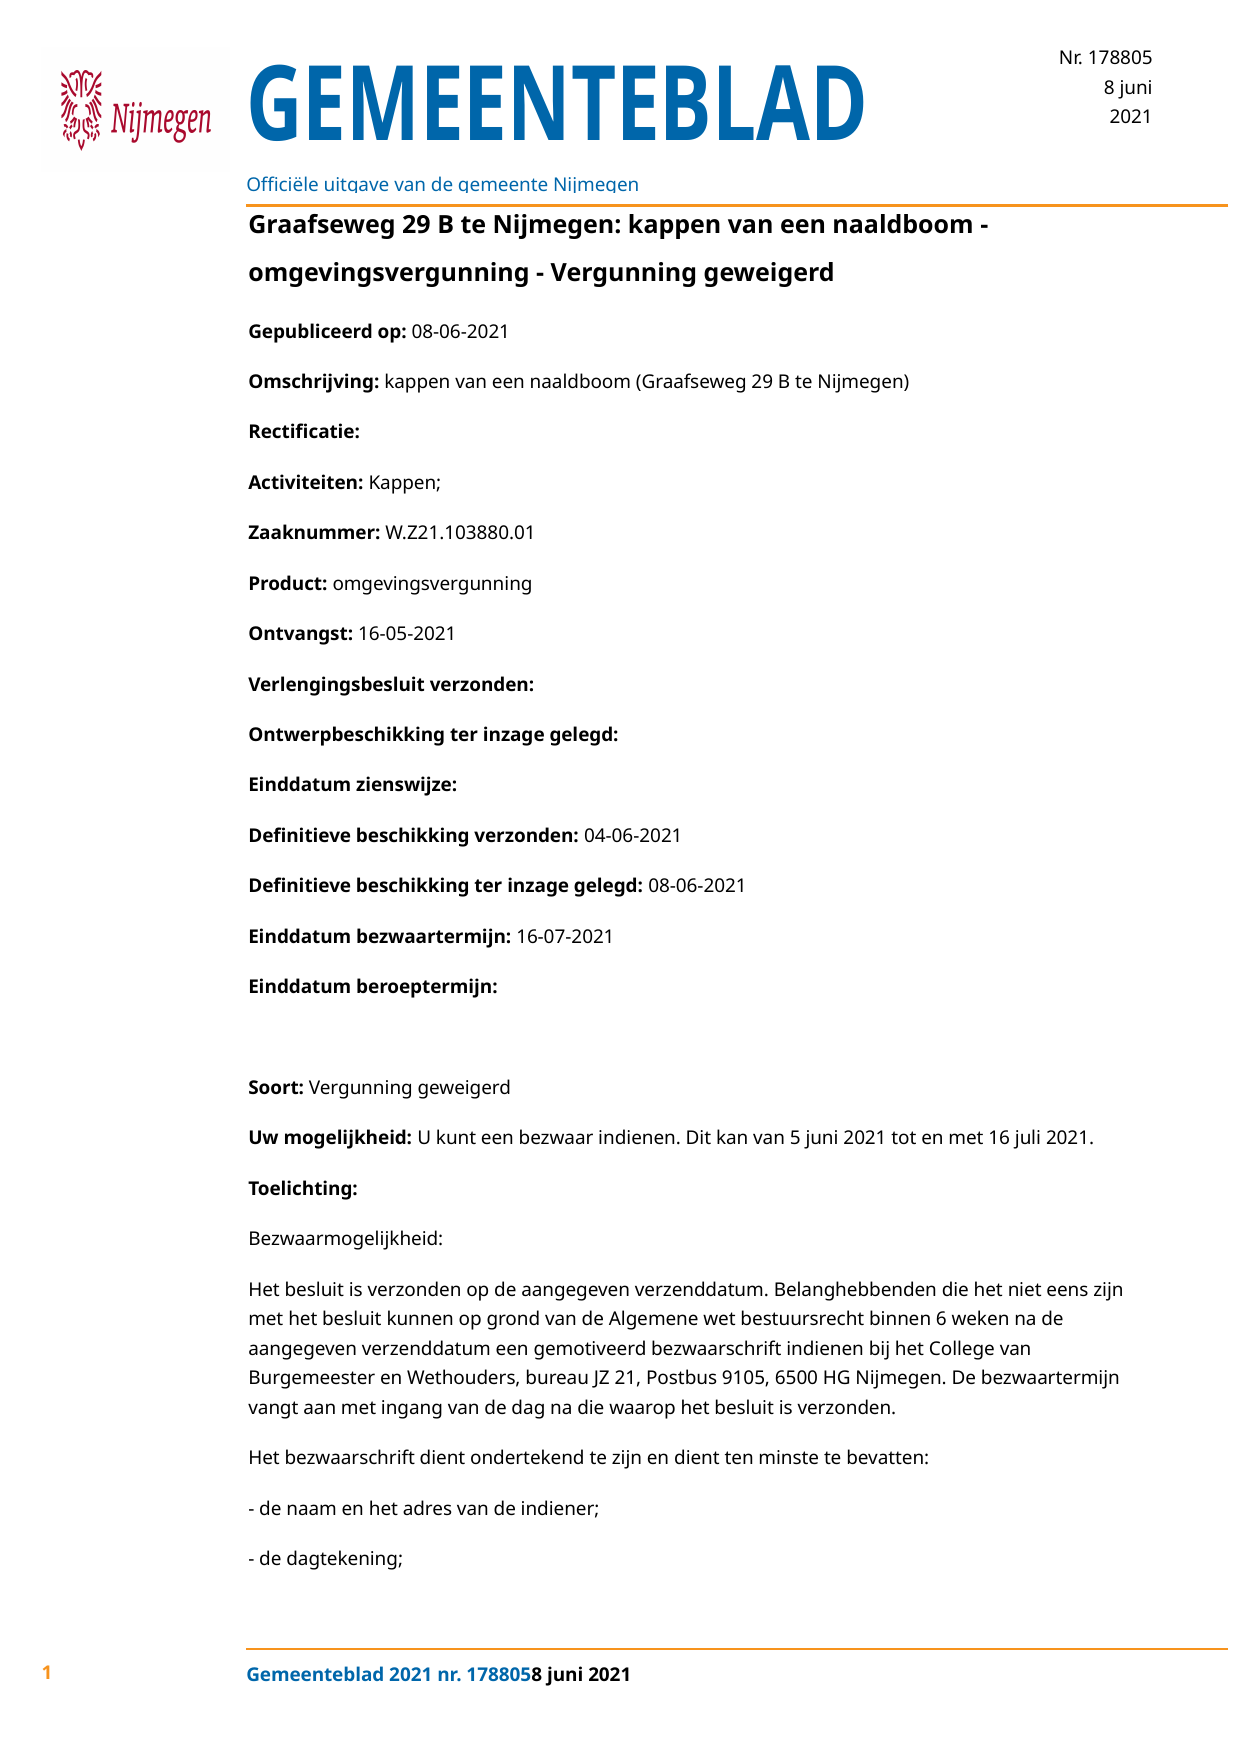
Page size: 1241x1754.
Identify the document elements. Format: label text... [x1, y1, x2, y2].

text Toelichting: [248, 1175, 1152, 1201]
text Gepubliceerd op: 08-06-2021 [248, 318, 1152, 344]
text Einddatum zienswijze: [248, 772, 1152, 797]
text Activiteiten: Kappen; [248, 469, 1152, 495]
text Ontwerpbeschikking ter inzage gelegd: [248, 721, 1152, 747]
text Definitieve beschikking verzonden: 04-06-2021 [248, 822, 1152, 848]
text Het bezwaarschrift dient ondertekend te zijn en dient ten minste te bevatten: [248, 1444, 1152, 1470]
text Zaaknummer: W.Z21.103880.01 [248, 519, 1152, 545]
text Definitieve beschikking ter inzage gelegd: 08-06-2021 [248, 872, 1152, 898]
text Product: omgevingsvergunning [248, 570, 1152, 596]
text Ontvangst: 16-05-2021 [248, 620, 1152, 646]
text Het besluit is verzonden op de aangegeven verzenddatum. Belanghebbenden die het niet eens zijn met het besluit kunnen op grond van de Algemene wet bestuursrecht binnen 6 weken na de aangegeven verzenddatum een gemotiveerd bezwaarschrift indienen bij het College van Burgemeester en Wethouders, bureau JZ 21, Postbus 9105, 6500 HG Nijmegen. De bezwaartermijn vangt aan met ingang van de dag na die waarop het besluit is verzonden. [248, 1276, 1152, 1420]
text Uw mogelijkheid: U kunt een bezwaar indienen. Dit kan van 5 juni 2021 tot en met 16 juli 2021. [248, 1124, 1152, 1150]
picture [41, 47, 231, 172]
text - de naam en het adres van de indiener; [248, 1495, 1152, 1521]
text Verlengingsbesluit verzonden: [248, 671, 1152, 697]
text Bezwaarmogelijkheid: [248, 1225, 1152, 1251]
text Soort: Vergunning geweigerd [248, 1074, 1152, 1100]
text Graafseweg 29 B te Nijmegen: kappen van een naaldboom - omgevingsvergunning - Vergunning geweigerd [248, 207, 1152, 288]
text Omschrijving: kappen van een naaldboom (Graafseweg 29 B te Nijmegen) [248, 368, 1152, 394]
text Einddatum beroeptermijn: [248, 973, 1152, 999]
text Rectificatie: [248, 419, 1152, 444]
text Einddatum bezwaartermijn: 16-07-2021 [248, 923, 1152, 949]
text - de dagtekening; [248, 1545, 1152, 1571]
